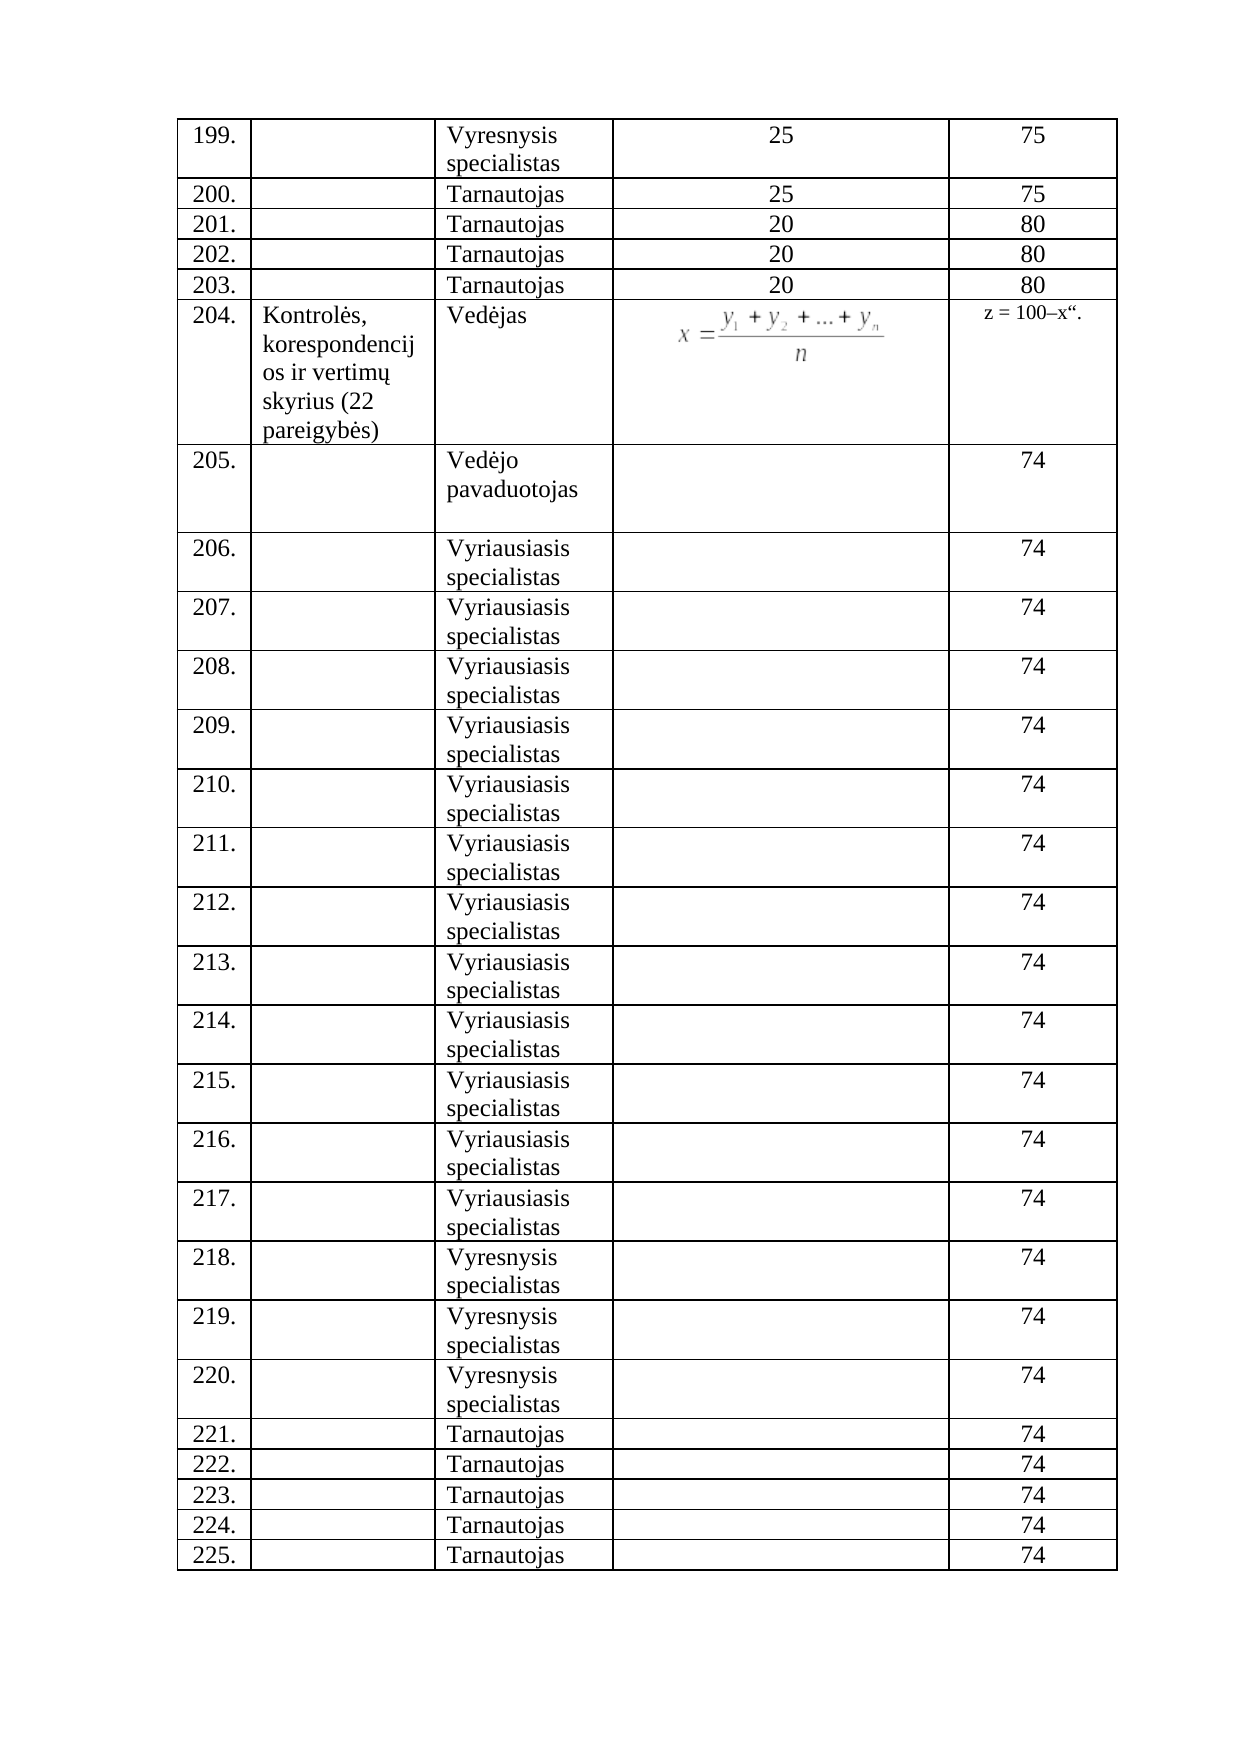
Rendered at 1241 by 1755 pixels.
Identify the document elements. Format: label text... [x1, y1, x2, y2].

table_cell 74 [950, 828, 1116, 886]
table_cell x = (y1+y2+...+yn)/n [614, 300, 948, 444]
table_cell 74 [950, 1419, 1116, 1448]
table_cell [1118, 1181, 1122, 1240]
table_cell 26 [614, 592, 948, 650]
table_cell 213. [178, 947, 250, 1004]
table_cell Vyresnysis specialistas [436, 1242, 612, 1299]
table_cell 25 [614, 179, 948, 207]
table_cell [252, 592, 434, 650]
table_cell 205. [178, 445, 250, 532]
table_cell 74 [950, 888, 1116, 945]
table_cell 74 [950, 1006, 1116, 1063]
table_cell 20 [614, 209, 948, 238]
table_cell Vyriausiasis specialistas [436, 710, 612, 768]
table_cell 209. [178, 710, 250, 768]
table_cell 74 [950, 1450, 1116, 1478]
table_cell 26 [614, 947, 948, 1004]
table_cell [1118, 299, 1122, 444]
table_cell 26 [614, 770, 948, 827]
table_cell 222. [178, 1450, 250, 1478]
table_cell [252, 888, 434, 945]
table_cell Vyriausiasis specialistas [436, 533, 612, 591]
table_cell [252, 1242, 434, 1299]
table_cell [252, 179, 434, 207]
table_cell 74 [950, 1301, 1116, 1358]
table_cell 200. [178, 179, 250, 207]
table_cell 26 [614, 1419, 948, 1448]
table_cell [252, 947, 434, 1004]
table_cell 26 [614, 1065, 948, 1122]
table_cell [252, 1480, 434, 1508]
table_cell [252, 240, 434, 268]
table_cell [252, 1450, 434, 1478]
table_cell 26 [614, 710, 948, 768]
table_cell 218. [178, 1242, 250, 1299]
table_cell [1118, 650, 1122, 709]
table_cell [1118, 827, 1122, 886]
table_cell Vyresnysis specialistas [436, 1360, 612, 1417]
table_cell 220. [178, 1360, 250, 1417]
table_cell [1118, 768, 1122, 827]
table_cell Tarnautojas [436, 1540, 612, 1569]
table_cell [252, 445, 434, 532]
table_cell Vyriausiasis specialistas [436, 1183, 612, 1240]
table_cell Tarnautojas [436, 1510, 612, 1539]
table_cell 74 [950, 1242, 1116, 1299]
table_cell [1118, 1359, 1122, 1417]
table_cell 215. [178, 1065, 250, 1122]
table_cell Tarnautojas [436, 1450, 612, 1478]
table_cell Vyriausiasis specialistas [436, 651, 612, 709]
table_cell [1118, 1448, 1122, 1478]
table_cell 224. [178, 1510, 250, 1539]
table_cell 74 [950, 1540, 1116, 1569]
table_cell 80 [950, 240, 1116, 268]
table_cell [1118, 177, 1122, 207]
table_cell Vyriausiasis specialistas [436, 828, 612, 886]
table_cell Tarnautojas [436, 179, 612, 207]
table_cell z = 100–x“. [950, 300, 1116, 444]
table_cell 75 [950, 120, 1116, 177]
table_cell 74 [950, 651, 1116, 709]
table_cell [252, 270, 434, 298]
table_cell 26 [614, 828, 948, 886]
table_cell [1118, 268, 1122, 298]
table_cell 26 [614, 1540, 948, 1569]
table_cell 74 [950, 1183, 1116, 1240]
table_cell 74 [950, 533, 1116, 591]
table_cell [1118, 1122, 1122, 1181]
table_cell Vyriausiasis specialistas [436, 947, 612, 1004]
table_cell 201. [178, 209, 250, 238]
table_cell Tarnautojas [436, 1419, 612, 1448]
table_cell 212. [178, 888, 250, 945]
table_cell 26 [614, 533, 948, 591]
table_cell [1118, 1418, 1122, 1448]
table_cell [252, 1006, 434, 1063]
table_cell 74 [950, 1065, 1116, 1122]
table_cell [1118, 886, 1122, 945]
table_cell Tarnautojas [436, 270, 612, 298]
table_cell 74 [950, 770, 1116, 827]
table_cell Vyriausiasis specialistas [436, 770, 612, 827]
table_cell 74 [950, 1510, 1116, 1539]
table_cell [1118, 118, 1122, 177]
table_cell [252, 828, 434, 886]
table_cell 219. [178, 1301, 250, 1358]
table_cell Kontrolės, korespondencijos ir vertimų skyrius (22 pareigybės) [252, 300, 434, 444]
table_cell 211. [178, 828, 250, 886]
table_cell [252, 209, 434, 238]
table_cell Vedėjas [436, 300, 612, 444]
table_cell [1118, 238, 1122, 268]
table_cell [1118, 945, 1122, 1004]
table_cell 74 [950, 947, 1116, 1004]
table_cell [252, 120, 434, 177]
table_cell Vyriausiasis specialistas [436, 888, 612, 945]
table_cell Vyriausiasis specialistas [436, 1006, 612, 1063]
table_cell Vyresnysis specialistas [436, 120, 612, 177]
table_cell [1118, 1004, 1122, 1063]
table_cell 26 [614, 1183, 948, 1240]
table_cell 80 [950, 209, 1116, 238]
table_cell 26 [614, 1510, 948, 1539]
table_cell [1118, 1478, 1122, 1508]
table_cell 208. [178, 651, 250, 709]
table_cell 80 [950, 270, 1116, 298]
table_cell [1118, 208, 1122, 238]
table_cell 26 [614, 888, 948, 945]
table_cell 26 [614, 651, 948, 709]
table_cell 207. [178, 592, 250, 650]
table_cell [1118, 1539, 1122, 1569]
table_cell 74 [950, 592, 1116, 650]
table_cell 26 [614, 445, 948, 532]
table_cell 210. [178, 770, 250, 827]
table_cell Tarnautojas [436, 240, 612, 268]
table_cell 214. [178, 1006, 250, 1063]
table_cell [252, 770, 434, 827]
table_cell [252, 533, 434, 591]
table_cell [252, 1183, 434, 1240]
table_cell 26 [614, 1242, 948, 1299]
table_cell [252, 710, 434, 768]
table_cell Vyriausiasis specialistas [436, 1124, 612, 1181]
table_cell [1118, 1240, 1122, 1299]
table_cell 74 [950, 1360, 1116, 1417]
table_cell Vedėjo pavaduotojas [436, 445, 612, 532]
table_cell [1118, 444, 1122, 532]
table_cell 225. [178, 1540, 250, 1569]
table_cell [252, 651, 434, 709]
table_cell [252, 1419, 434, 1448]
table_cell Vyresnysis specialistas [436, 1301, 612, 1358]
table_cell 26 [614, 1480, 948, 1508]
table_cell 25 [614, 120, 948, 177]
table_cell [252, 1510, 434, 1539]
table_cell 216. [178, 1124, 250, 1181]
table_cell [1118, 1509, 1122, 1539]
table_cell 217. [178, 1183, 250, 1240]
table_cell Tarnautojas [436, 1480, 612, 1508]
table_cell [252, 1540, 434, 1569]
table_cell 26 [614, 1301, 948, 1358]
table_cell [1118, 1063, 1122, 1122]
table_cell Vyriausiasis specialistas [436, 592, 612, 650]
table_cell 26 [614, 1450, 948, 1478]
table_cell 26 [614, 1006, 948, 1063]
table_cell 75 [950, 179, 1116, 207]
table_cell 20 [614, 270, 948, 298]
table_cell 206. [178, 533, 250, 591]
table_cell 74 [950, 710, 1116, 768]
table_cell [1118, 591, 1122, 650]
table_cell [252, 1360, 434, 1417]
table_cell 74 [950, 1124, 1116, 1181]
table_cell 20 [614, 240, 948, 268]
table_cell [252, 1124, 434, 1181]
table_cell 223. [178, 1480, 250, 1508]
table_cell 26 [614, 1124, 948, 1181]
table_cell [252, 1301, 434, 1358]
table_cell 202. [178, 240, 250, 268]
table_cell 204. [178, 300, 250, 444]
table_cell 199. [178, 120, 250, 177]
table_cell 74 [950, 1480, 1116, 1508]
table_cell [1118, 532, 1122, 591]
table_cell 74 [950, 445, 1116, 532]
table_cell 203. [178, 270, 250, 298]
table_cell [1118, 709, 1122, 768]
table_cell [1118, 1299, 1122, 1358]
table_cell 221. [178, 1419, 250, 1448]
table_cell Vyriausiasis specialistas [436, 1065, 612, 1122]
table_cell 26 [614, 1360, 948, 1417]
table_cell Tarnautojas [436, 209, 612, 238]
table_cell [252, 1065, 434, 1122]
